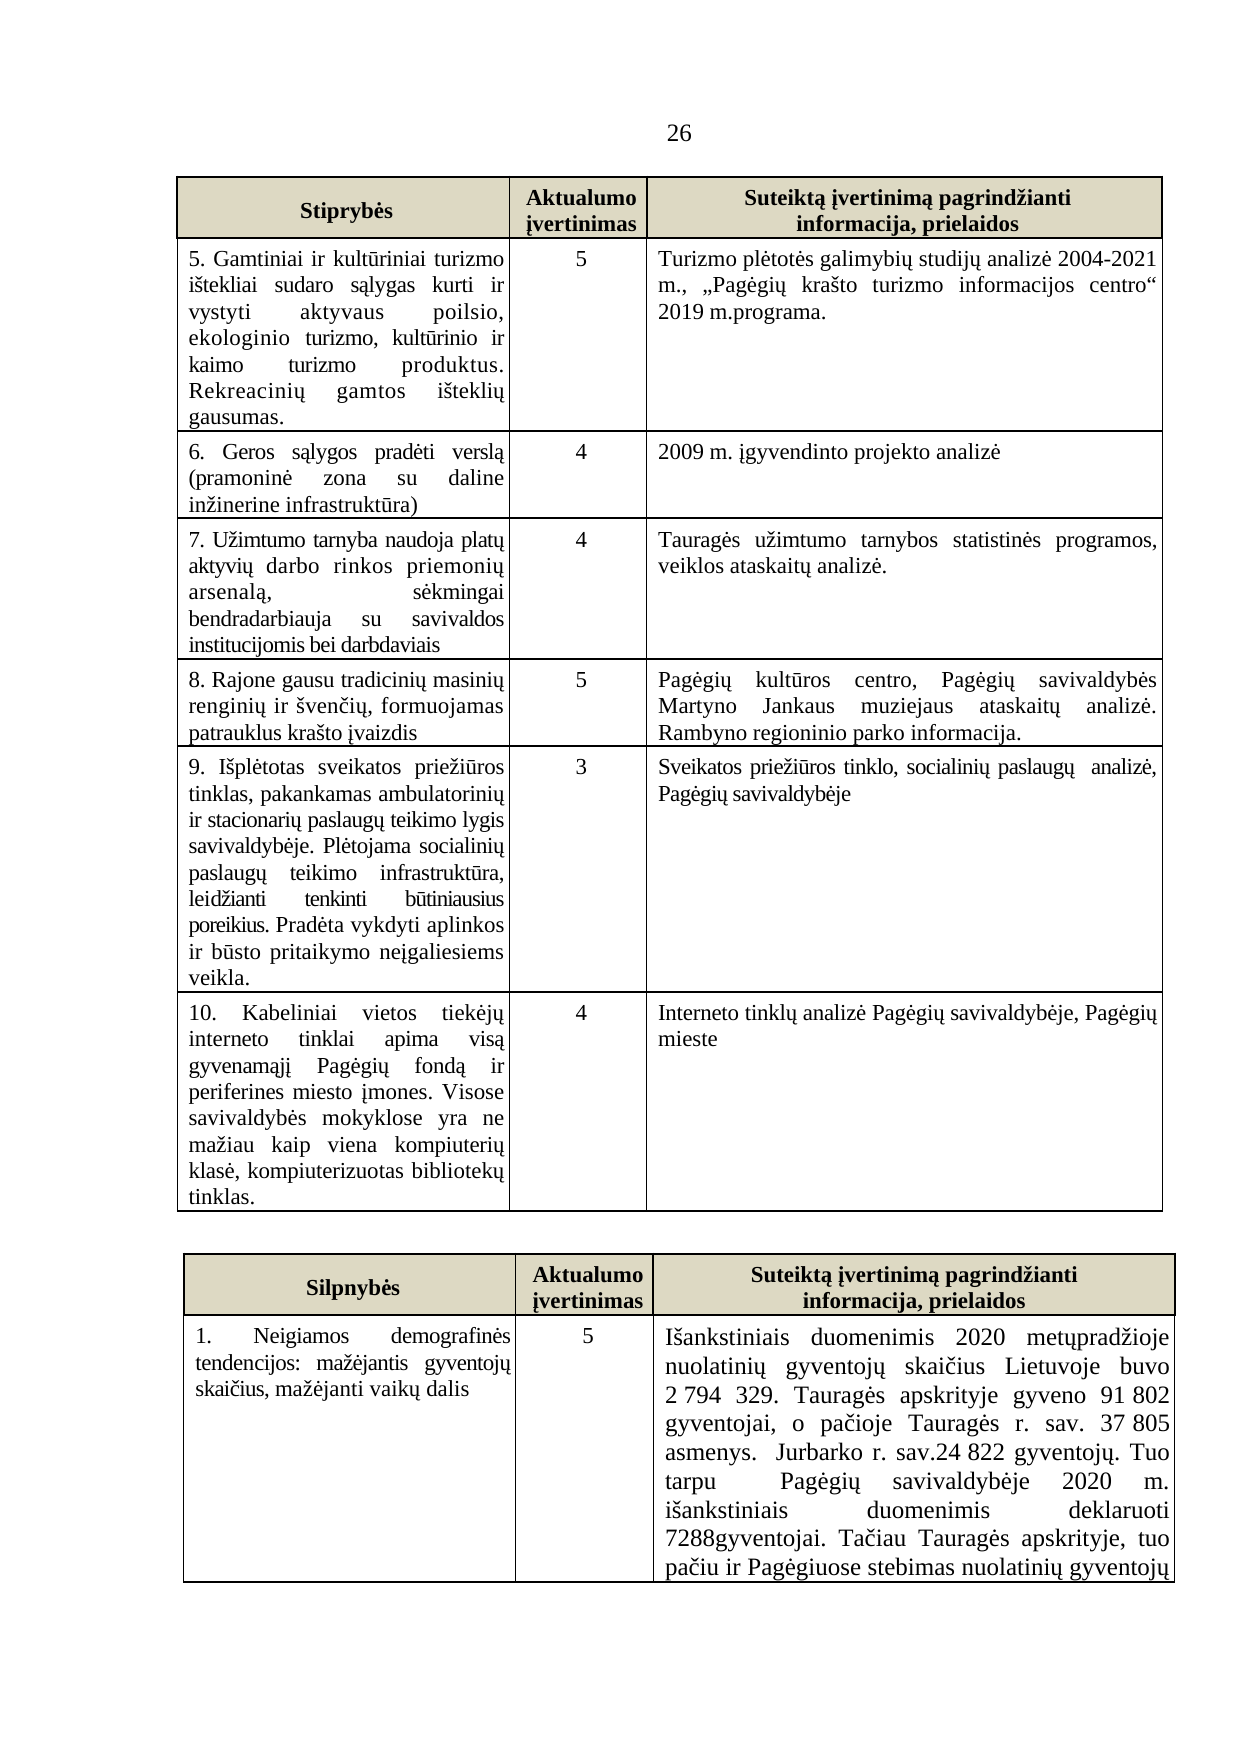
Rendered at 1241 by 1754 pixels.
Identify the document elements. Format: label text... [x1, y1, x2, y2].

table_header Suteiktą įvertinimą pagrindžianti informacija, prielaidos [654, 1255, 1174, 1314]
table_cell 5 [510, 660, 646, 745]
table_cell 2009 m. įgyvendinto projekto analizė [647, 432, 1162, 517]
table_cell Turizmo plėtotės galimybių studijų analizė 2004-2021 m., „Pagėgių krašto turizmo informacijos centro“ 2019 m.programa. [647, 239, 1162, 430]
table_cell 5 [516, 1316, 653, 1581]
table_header Aktualumo įvertinimas [516, 1255, 652, 1314]
table_cell 9. Išplėtotas sveikatos priežiūros tinklas, pakankamas ambulatorinių ir stacionarių paslaugų teikimo lygis savivaldybėje. Plėtojama socialinių paslaugų teikimo infrastruktūra, leidžianti tenkinti būtiniausius poreikius. Pradėta vykdyti aplinkos ir būsto pritaikymo neįgaliesiems veikla. [178, 747, 509, 991]
table_cell 4 [510, 993, 646, 1210]
table_cell 8. Rajone gausu tradicinių masinių renginių ir švenčių, formuojamas patrauklus krašto įvaizdis [178, 660, 509, 745]
table_cell 7. Užimtumo tarnyba naudoja platų aktyvių darbo rinkos priemonių arsenalą, sėkmingai bendradarbiauja su savivaldos institucijomis bei darbdaviais [178, 519, 509, 657]
table_cell Pagėgių kultūros centro, Pagėgių savivaldybės Martyno Jankaus muziejaus ataskaitų analizė. Rambyno regioninio parko informacija. [647, 660, 1162, 745]
table_cell 5. Gamtiniai ir kultūriniai turizmo ištekliai sudaro sąlygas kurti ir vystyti aktyvaus poilsio, ekologinio turizmo, kultūrinio ir kaimo turizmo produktus. Rekreacinių gamtos išteklių gausumas. [178, 239, 509, 430]
table_cell Sveikatos priežiūros tinklo, socialinių paslaugų analizė, Pagėgių savivaldybėje [647, 747, 1162, 991]
table_cell 5 [510, 239, 646, 430]
table_cell Išankstiniais duomenimis 2020 metųpradžioje nuolatinių gyventojų skaičius Lietuvoje buvo 2 794 329. Tauragės apskrityje gyveno 91 802 gyventojai, o pačioje Tauragės r. sav. 37 805 asmenys. Jurbarko r. sav.24 822 gyventojų. Tuo tarpu Pagėgių savivaldybėje 2020 m. išankstiniais duomenimis deklaruoti 7288gyventojai. Tačiau Tauragės apskrityje, tuo pačiu ir Pagėgiuose stebimas nuolatinių gyventojų [654, 1316, 1174, 1581]
table_header Suteiktą įvertinimą pagrindžianti informacija, prielaidos [648, 178, 1161, 237]
table_cell Tauragės užimtumo tarnybos statistinės programos, veiklos ataskaitų analizė. [647, 519, 1162, 657]
table_header Silpnybės [185, 1255, 515, 1314]
table_cell 1. Neigiamos demografinės tendencijos: mažėjantis gyventojų skaičius, mažėjanti vaikų dalis [184, 1316, 515, 1581]
table_cell Interneto tinklų analizė Pagėgių savivaldybėje, Pagėgių mieste [647, 993, 1162, 1210]
table_cell 4 [510, 519, 646, 657]
table_cell 10. Kabeliniai vietos tiekėjų interneto tinklai apima visą gyvenamąjį Pagėgių fondą ir periferines miesto įmones. Visose savivaldybės mokyklose yra ne mažiau kaip viena kompiuterių klasė, kompiuterizuotas bibliotekų tinklas. [178, 993, 509, 1210]
table_cell 3 [510, 747, 646, 991]
table_header Stiprybės [178, 178, 509, 237]
table_cell 4 [510, 432, 646, 517]
table_cell 6. Geros sąlygos pradėti verslą (pramoninė zona su daline inžinerine infrastruktūra) [178, 432, 509, 517]
table_header Aktualumo įvertinimas [510, 178, 646, 237]
